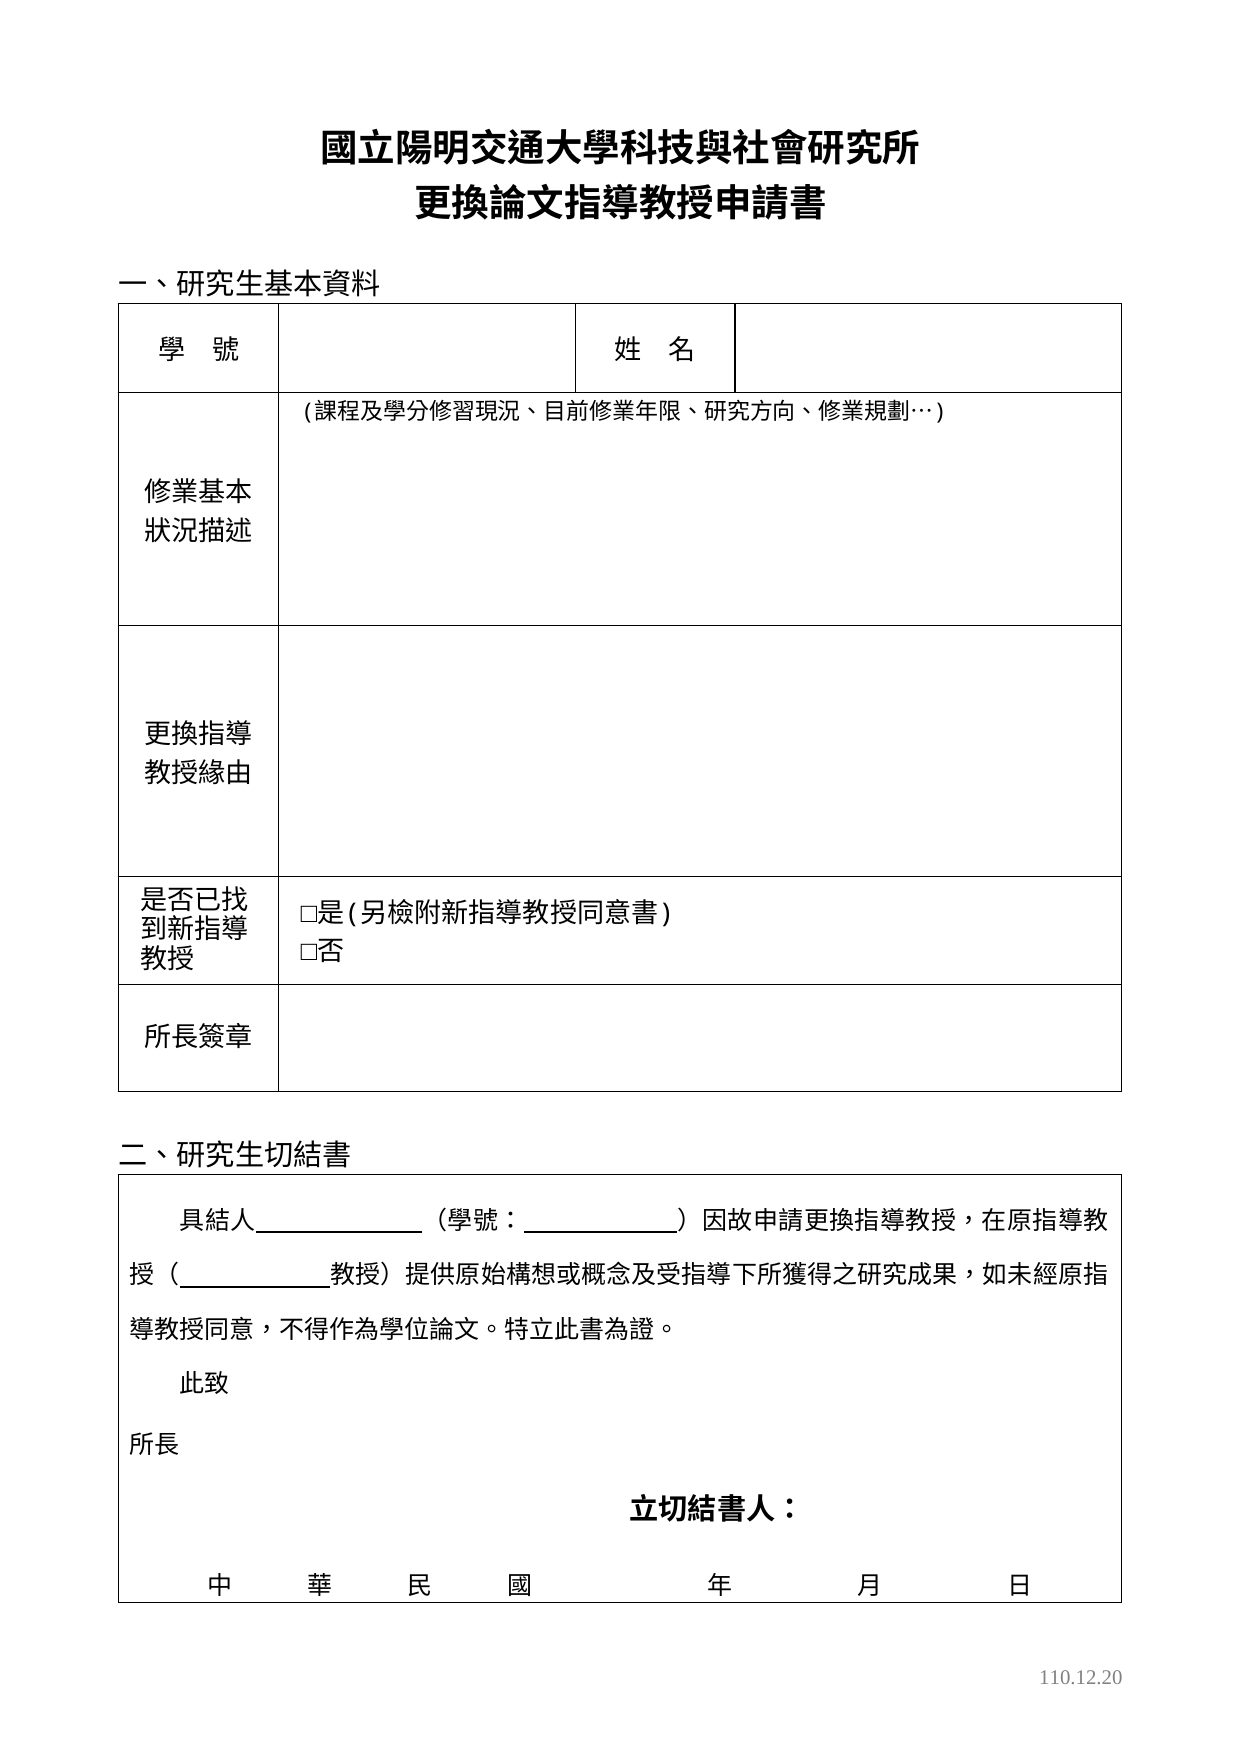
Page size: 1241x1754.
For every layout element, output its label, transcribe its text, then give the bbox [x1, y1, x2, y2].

table_cell 是否已找到新指導教授 [119, 877, 278, 983]
table_header [736, 304, 1121, 392]
table_cell 更換指導教授緣由 [119, 626, 278, 876]
table_cell (課程及學分修習現況、目前修業年限、研究方向、修業規劃…) [279, 393, 1121, 625]
table_header [279, 304, 575, 392]
table_header 具結人 （學號： ）因故申請更換指導教授，在原指導教授（ 教授）提供原始構想或概念及受指導下所獲得之研究成果，如未經原指導教授同意，不得作為學位論文。特立此書為證。 此致 所長 立切結書人： 中 華 民 國 年 月 日 [119, 1175, 1121, 1602]
table_header 姓 名 [576, 304, 734, 392]
table_cell [279, 626, 1121, 876]
table_cell □是(另檢附新指導教授同意書) □否 [279, 877, 1121, 983]
text 二、研究生切結書 [118, 1132, 1122, 1174]
text 國立陽明交通大學科技與社會研究所 [118, 118, 1122, 172]
text 更換論文指導教授申請書 [118, 172, 1122, 227]
table_header 學 號 [119, 304, 278, 392]
text 一、研究生基本資料 [118, 261, 1122, 303]
table_cell [279, 985, 1121, 1091]
table_cell 所長簽章 [119, 985, 278, 1091]
table_cell 修業基本狀況描述 [119, 393, 278, 625]
